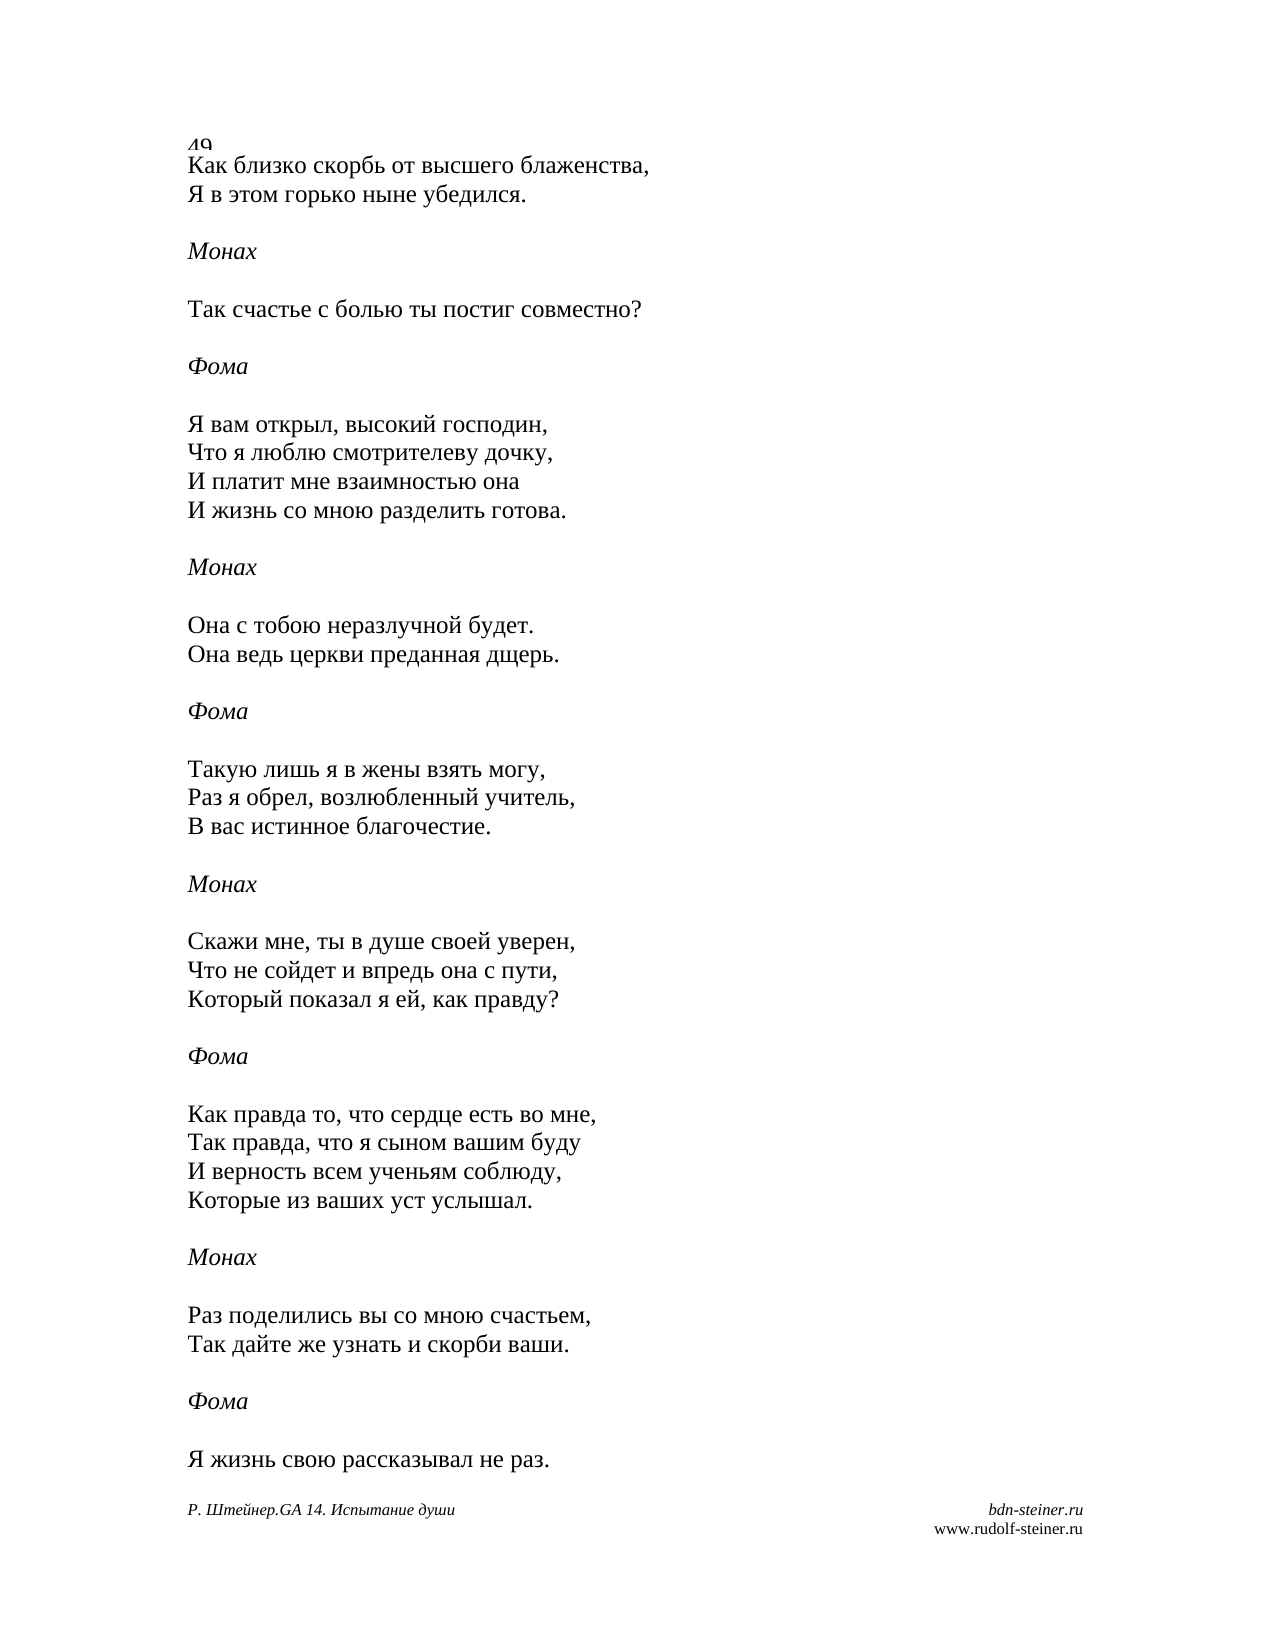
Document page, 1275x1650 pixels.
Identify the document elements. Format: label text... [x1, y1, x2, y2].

text Так счастье с болью ты постиг совместно? [187, 294, 1087, 322]
text Монах [187, 236, 1087, 265]
text Я жизнь свою рассказывал не раз. [187, 1444, 1087, 1472]
text Как близко скорбь от высшего блаженства, Я в этом горько ныне убедился. [187, 150, 1087, 207]
text Раз поделились вы со мною счастьем, Так дайте же узнать и скорби ваши. [187, 1300, 1087, 1357]
text Она с тобою неразлучной будет. Она ведь церкви преданная дщерь. [187, 610, 1087, 667]
text Как правда то, что сердце есть во мне, Так правда, что я сыном вашим буду И верность всем ученьям соблюду, Которые из ваших уст услышал. [187, 1099, 1087, 1214]
text Я вам открыл, высокий господин, Что я люблю смотрителеву дочку, И платит мне взаимностью она И жизнь со мною разделить готова. [187, 409, 1087, 524]
text Фома [187, 696, 1087, 725]
text Монах [187, 1242, 1087, 1271]
text Скажи мне, ты в душе своей уверен, Что не сойдет и впредь она с пути, Который показал я ей, как правду? [187, 926, 1087, 1012]
text Монах [187, 552, 1087, 581]
text Фома [187, 1041, 1087, 1070]
text Фома [187, 351, 1087, 380]
text Такую лишь я в жены взять могу, Раз я обрел, возлюбленный учитель, В вас истинное благочестие. [187, 754, 1087, 840]
text Фома [187, 1386, 1087, 1415]
text Монах [187, 869, 1087, 897]
